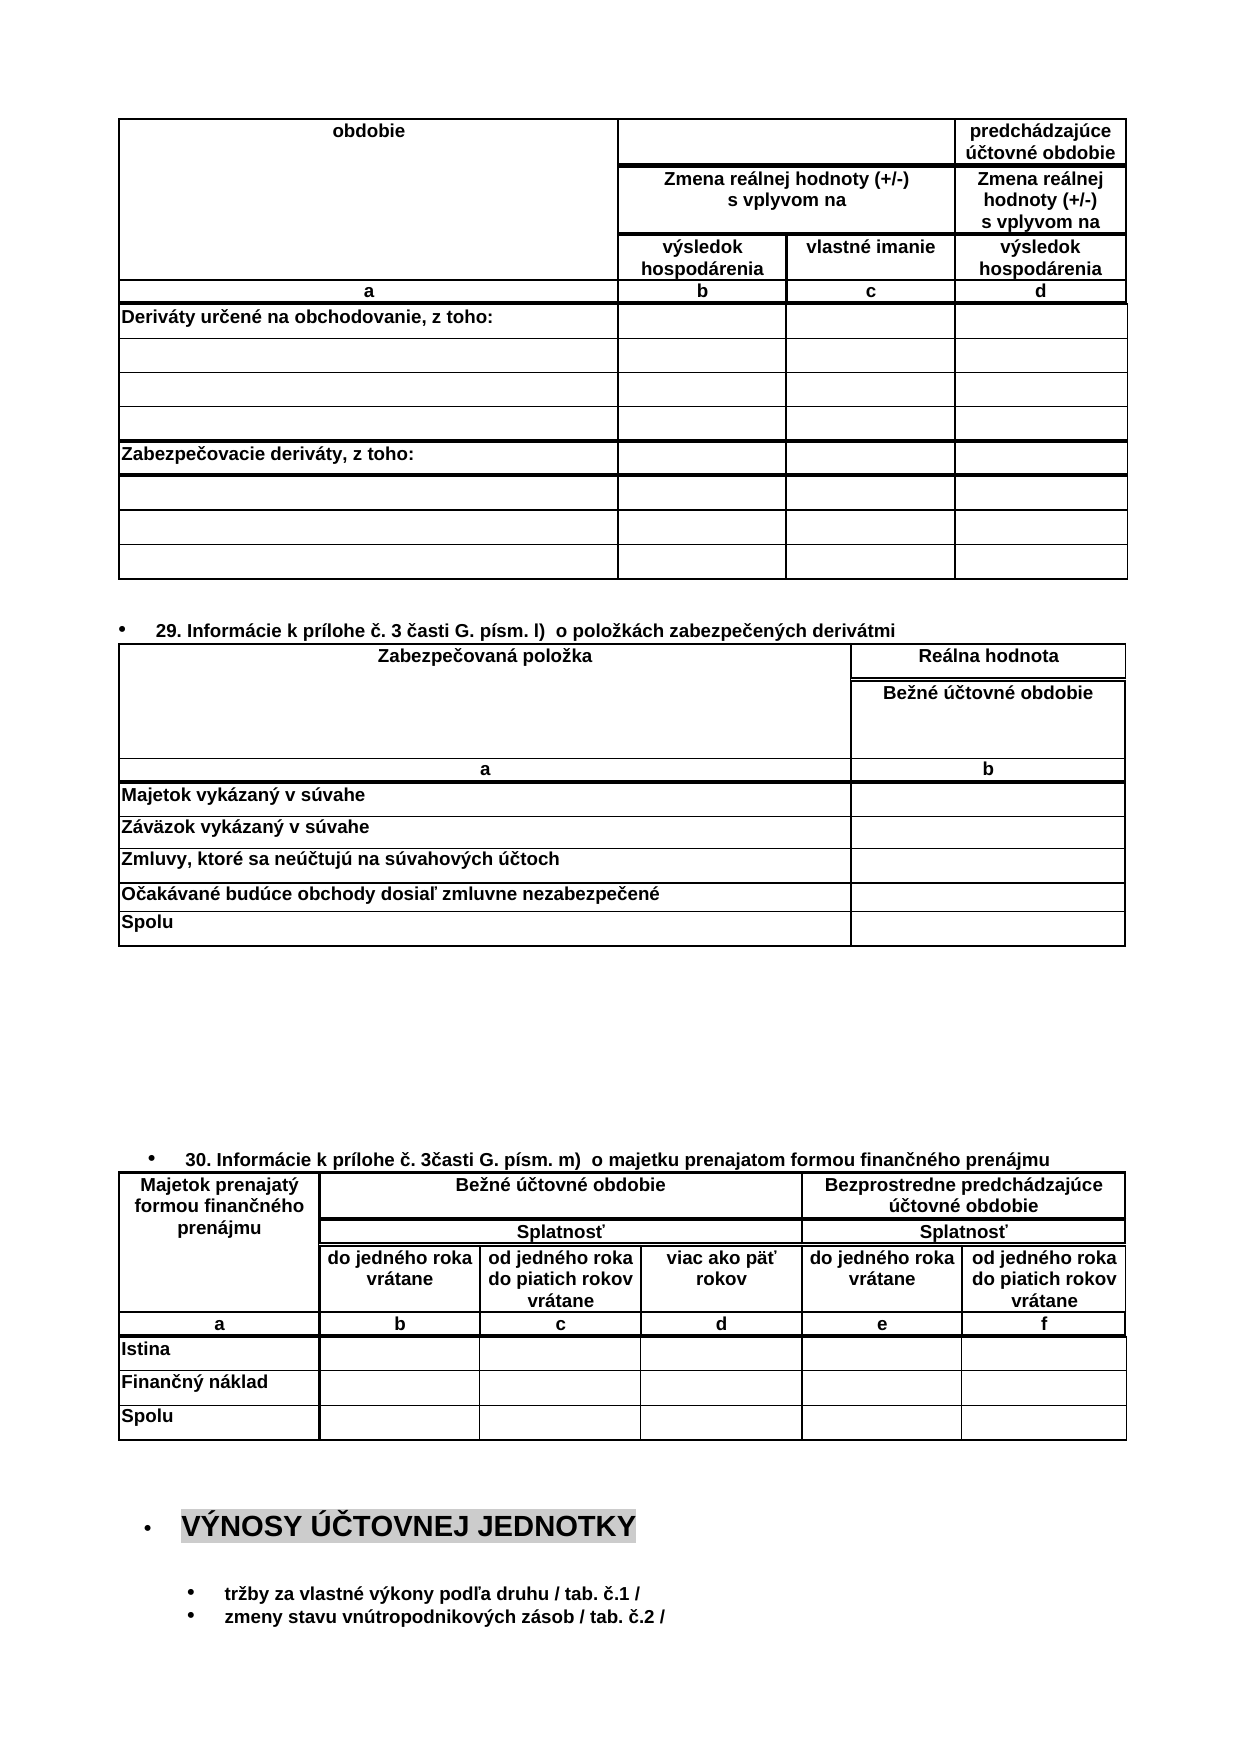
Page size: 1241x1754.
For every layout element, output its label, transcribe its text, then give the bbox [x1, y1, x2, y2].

table_cell [787, 373, 954, 406]
table_cell Zmena reálnej hodnoty (+/-) s vplyvom na [956, 168, 1125, 232]
table_cell do jedného roka vrátane [321, 1247, 479, 1311]
table_cell d [642, 1313, 801, 1334]
table_cell [120, 339, 617, 372]
table_cell Zabezpečovacie deriváty, z toho: [120, 443, 617, 473]
table_cell [962, 1338, 1126, 1370]
table_header Bežné účtovné obdobie [321, 1174, 801, 1217]
table_header Majetok prenajatý formou finančného prenájmu [120, 1174, 318, 1311]
table_cell od jedného roka do piatich rokov vrátane [963, 1247, 1125, 1311]
table_cell [803, 1406, 961, 1439]
table_cell [120, 511, 617, 544]
table_cell [641, 1338, 801, 1370]
table_cell Bežné účtovné obdobie [852, 682, 1124, 758]
table_cell [619, 443, 785, 473]
table_cell [641, 1406, 801, 1439]
table_cell [619, 477, 785, 509]
table_cell [619, 545, 785, 578]
table_cell [120, 545, 617, 578]
table_cell d [956, 281, 1125, 301]
table_cell [956, 305, 1127, 338]
table_cell [852, 817, 1124, 848]
table_cell [956, 373, 1127, 406]
table_cell [619, 511, 785, 544]
table_cell vlastné imanie [788, 236, 954, 279]
table_cell Splatnosť [803, 1221, 1124, 1242]
table_cell [787, 339, 954, 372]
table_cell [480, 1406, 640, 1439]
table_cell [852, 784, 1124, 816]
table_cell Zmena reálnej hodnoty (+/-) s vplyvom na [619, 168, 954, 232]
table_cell [321, 1406, 479, 1439]
table_cell [787, 305, 954, 338]
table_cell [619, 305, 785, 338]
table_header Reálna hodnota [852, 645, 1125, 677]
table_cell [956, 339, 1127, 372]
table_cell c [481, 1313, 640, 1334]
table_cell Záväzok vykázaný v súvahe [120, 817, 850, 848]
table_cell b [852, 759, 1124, 780]
table_cell b [321, 1313, 479, 1334]
table_cell Spolu [120, 912, 850, 945]
table_cell f [963, 1313, 1124, 1334]
table_header Zabezpečovaná položka [120, 645, 850, 758]
table_cell [619, 373, 785, 406]
table_cell a [120, 1313, 318, 1334]
table_header Bezprostredne predchádzajúce účtovné obdobie [803, 1174, 1124, 1217]
table_cell b [619, 281, 785, 301]
table_cell [619, 407, 785, 439]
table_cell [787, 511, 954, 544]
table_cell [852, 884, 1124, 911]
table_cell [956, 477, 1127, 509]
table_cell [321, 1371, 479, 1405]
table_cell Zmluvy, ktoré sa neúčtujú na súvahových účtoch [120, 849, 850, 882]
table_cell c [788, 281, 954, 301]
table_cell Deriváty určené na obchodovanie, z toho: [120, 305, 617, 338]
table_cell e [803, 1313, 961, 1334]
list 30. Informácie k prílohe č. 3časti G. písm. m) o majetku prenajatom formou finančného prenájmu [148, 1149, 1122, 1171]
table_cell Spolu [120, 1406, 318, 1439]
table_cell výsledok hospodárenia [619, 236, 785, 279]
table_cell [787, 477, 954, 509]
table_header predchádzajúce účtovné obdobie [956, 120, 1125, 163]
table_cell [120, 373, 617, 406]
table_cell výsledok hospodárenia [956, 236, 1125, 279]
table_cell [120, 407, 617, 439]
list zmeny stavu vnútropodnikových zásob / tab. č.2 / [176, 1606, 1122, 1628]
table_cell Očakávané budúce obchody dosiaľ zmluvne nezabezpečené [120, 884, 850, 911]
table_cell [852, 849, 1124, 882]
table_cell [852, 912, 1124, 945]
table_cell [956, 443, 1127, 473]
table_cell viac ako päť rokov [642, 1247, 801, 1311]
table_cell Splatnosť [321, 1221, 801, 1242]
table_cell [803, 1338, 961, 1370]
table_cell [480, 1338, 640, 1370]
table_cell [787, 407, 954, 439]
table_cell [619, 339, 785, 372]
table_cell [803, 1371, 961, 1405]
table_cell a [120, 281, 617, 301]
table_cell [956, 545, 1127, 578]
table_cell [956, 407, 1127, 439]
list tržby za vlastné výkony podľa druhu / tab. č.1 / [176, 1583, 1122, 1606]
table_cell Finančný náklad [120, 1371, 318, 1405]
table_cell [321, 1338, 479, 1370]
table_cell [962, 1406, 1126, 1439]
table_cell Majetok vykázaný v súvahe [120, 784, 850, 816]
list Výnosy účtovnej jednotky [143, 1509, 1122, 1543]
table_cell od jedného roka do piatich rokov vrátane [481, 1247, 640, 1311]
table_cell [962, 1371, 1126, 1405]
table_cell [120, 477, 617, 509]
table_cell [787, 443, 954, 473]
table_cell Istina [120, 1338, 318, 1370]
table_cell [956, 511, 1127, 544]
list 29. Informácie k prílohe č. 3 časti G. písm. l) o položkách zabezpečených derivátmi [118, 620, 1122, 643]
table_cell [480, 1371, 640, 1405]
table_header [619, 120, 954, 163]
table_cell [787, 545, 954, 578]
table_header obdobie [120, 120, 617, 279]
table_cell [641, 1371, 801, 1405]
table_cell do jedného roka vrátane [803, 1247, 961, 1311]
table_cell a [120, 759, 850, 780]
